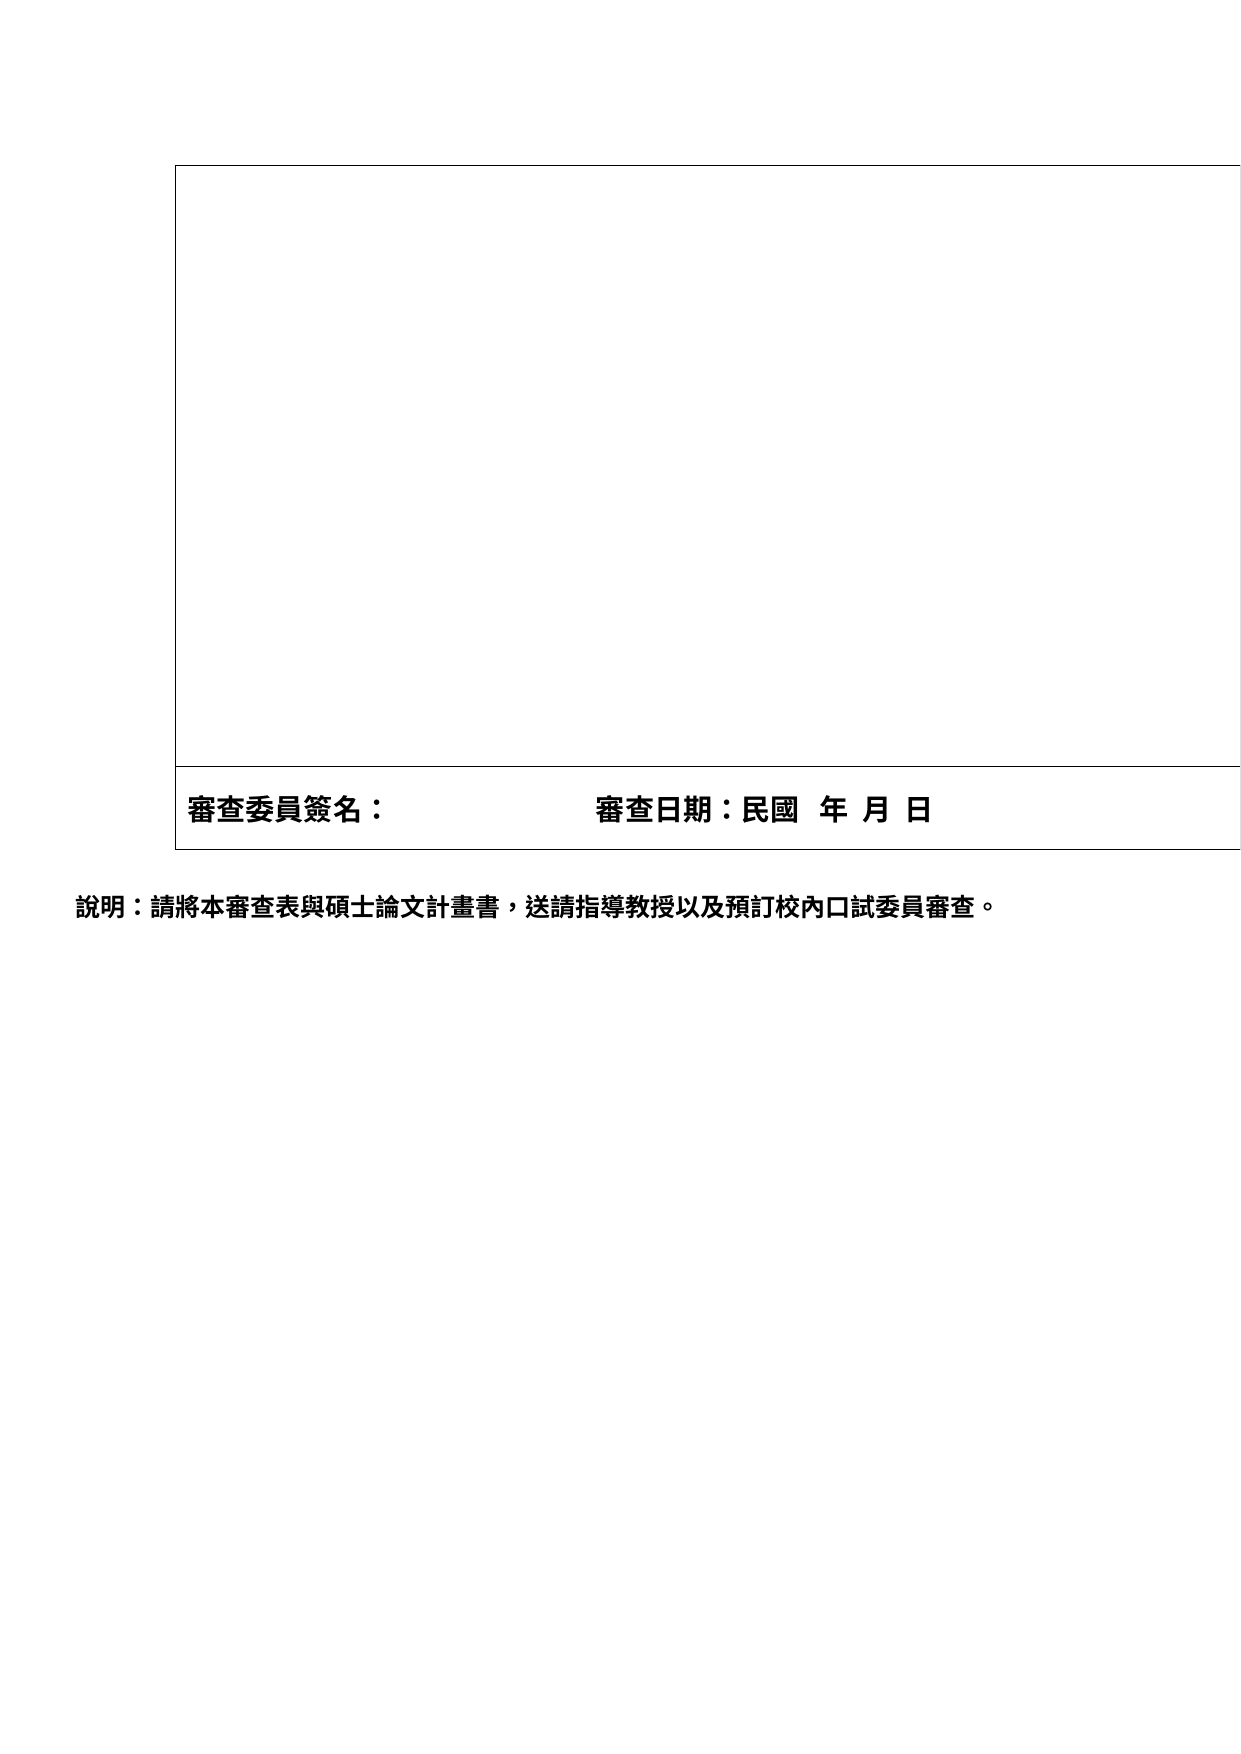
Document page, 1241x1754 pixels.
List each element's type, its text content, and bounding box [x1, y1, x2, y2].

table_cell 審查委員簽名： 審查日期：民國 年 月 日 [176, 767, 1240, 849]
table_cell [176, 166, 1240, 766]
text 說明：請將本審查表與碩士論文計畫書，送請指導教授以及預訂校內口試委員審查。 [75, 887, 1053, 925]
